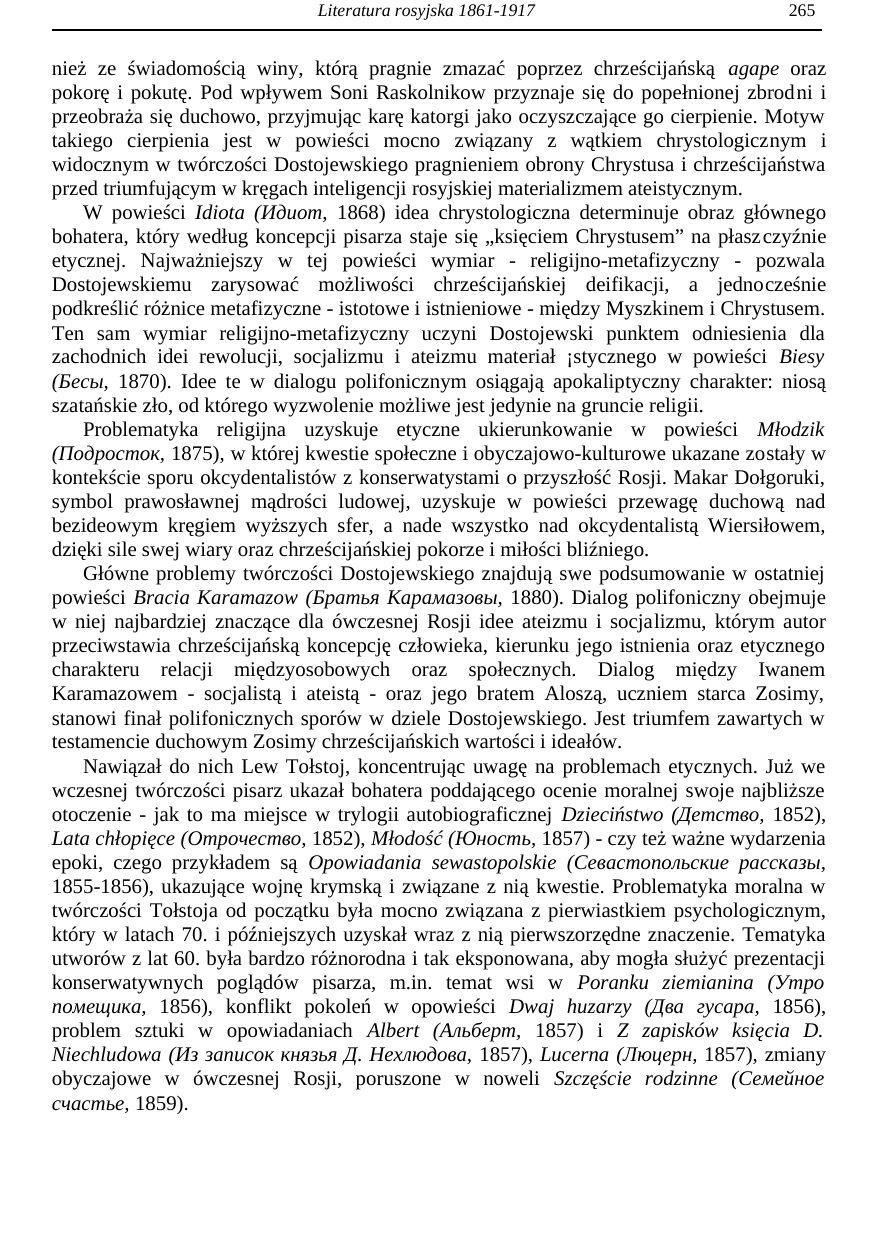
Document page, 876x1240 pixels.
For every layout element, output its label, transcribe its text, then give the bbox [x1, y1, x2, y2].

text Nawiązał do nich Lew Tołstoj, koncentrując uwagę na problemach etycznych. Już we wczesnej twórczości pisarz ukazał bohatera poddającego ocenie moralnej swoje najbliższe otoczenie - jak to ma miejsce w trylogii autobiograficznej Dzieciństwo (Детство, 1852), Lata chłopięce (Отрочество, 1852), Młodość (Юность, 1857) - czy też ważne wydarzenia epoki, czego przykładem są Opowiadania sewastopolskie (Севастопольские рассказы, 1855-1856), ukazujące wojnę krymską i związane z nią kwestie. Problematyka moralna w twórczości Tołstoja od początku była mocno zwią­zana z pierwiastkiem psychologicznym, który w latach 70. i późniejszych uzyskał wraz z nią pierwszorzędne znaczenie. Tematyka utworów z lat 60. była bardzo różnorodna i tak eksponowana, aby mogła służyć prezentacji konserwatywnych poglądów pisarza, m.in. temat wsi w Poranku ziemianina (Утро помещика, 1856), konflikt pokoleń w opowieści Dwaj huzarzy (Два гусара, 1856), problem sztuki w opowiadaniach Al­bert (Альберт, 1857) i Z zapisków księcia D. Niechludowa (Из записок князья Д. Нехлюдова, 1857), Lucerna (Люцерн, 1857), zmiany obyczajowe w ówczesnej Rosji, poruszone w noweli Szczęście rodzinne (Семейное счастье, 1859). [52, 753, 826, 1114]
text Problematyka religijna uzyskuje etyczne ukierunkowanie w powieści Młodzik (Подросток, 1875), w której kwestie społeczne i obyczajowo-kulturowe ukazane zo­stały w kontekście sporu okcydentalistów z konserwatystami o przyszłość Rosji. Makar Dołgoruki, symbol prawosławnej mądrości ludowej, uzyskuje w powieści przewagę duchową nad bezideowym kręgiem wyższych sfer, a nade wszystko nad okcydentalistą Wiersiłowem, dzięki sile swej wiary oraz chrześcijańskiej pokorze i miłości bliźniego. [52, 417, 826, 561]
text Główne problemy twórczości Dostojewskiego znajdują swe podsumowanie w ostatniej powieści Bracia Karamazow (Братья Карамазовы, 1880). Dialog polifo­niczny obejmuje w niej najbardziej znaczące dla ówczesnej Rosji idee ateizmu i socja­lizmu, którym autor przeciwstawia chrześcijańską koncepcję człowieka, kierunku jego istnienia oraz etycznego charakteru relacji międzyosobowych oraz społecznych. Dialog między Iwanem Karamazowem - socjalistą i ateistą - oraz jego bratem Aloszą, uczniem starca Zosimy, stanowi finał polifonicznych sporów w dziele Dostojewskiego. Jest triumfem zawartych w testamencie duchowym Zosimy chrześcijańskich wartości i ideałów. [52, 561, 826, 753]
text nież ze świadomością winy, którą pragnie zmazać poprzez chrześcijańską agape oraz pokorę i pokutę. Pod wpływem Soni Raskolnikow przyznaje się do popełnionej zbrod­ni i przeobraża się duchowo, przyjmując karę katorgi jako oczyszczające go cierpienie. Motyw takiego cierpienia jest w powieści mocno związany z wątkiem chrystologicz­nym i widocznym w twórczości Dostojewskiego pragnieniem obrony Chrystusa i chrześcijaństwa przed triumfującym w kręgach inteligencji rosyjskiej materializmem ateistycznym. [52, 56, 826, 200]
text Literatura rosyjska 1861-1917 [318, 0, 556, 20]
text W powieści Idiota (Идиот, 1868) idea chrystologiczna determinuje obraz główne­go bohatera, który według koncepcji pisarza staje się „księciem Chrystusem” na płasz­czyźnie etycznej. Najważniejszy w tej powieści wymiar - religijno-metafizyczny - pozwala Dostojewskiemu zarysować możliwości chrześcijańskiej deifikacji, a jedno­cześnie podkreślić różnice metafizyczne - istotowe i istnieniowe - między Myszkinem i Chrystusem. Ten sam wymiar religijno-metafizyczny uczyni Dostojewski punktem odniesienia dla zachodnich idei rewolucji, socjalizmu i ateizmu materiał ¡stycznego w powieści Biesy (Бесы, 1870). Idee te w dialogu polifonicznym osiągają apokalip­tyczny charakter: niosą szatańskie zło, od którego wyzwolenie możliwe jest jedynie na gruncie religii. [52, 200, 826, 417]
text 265 [789, 0, 821, 21]
